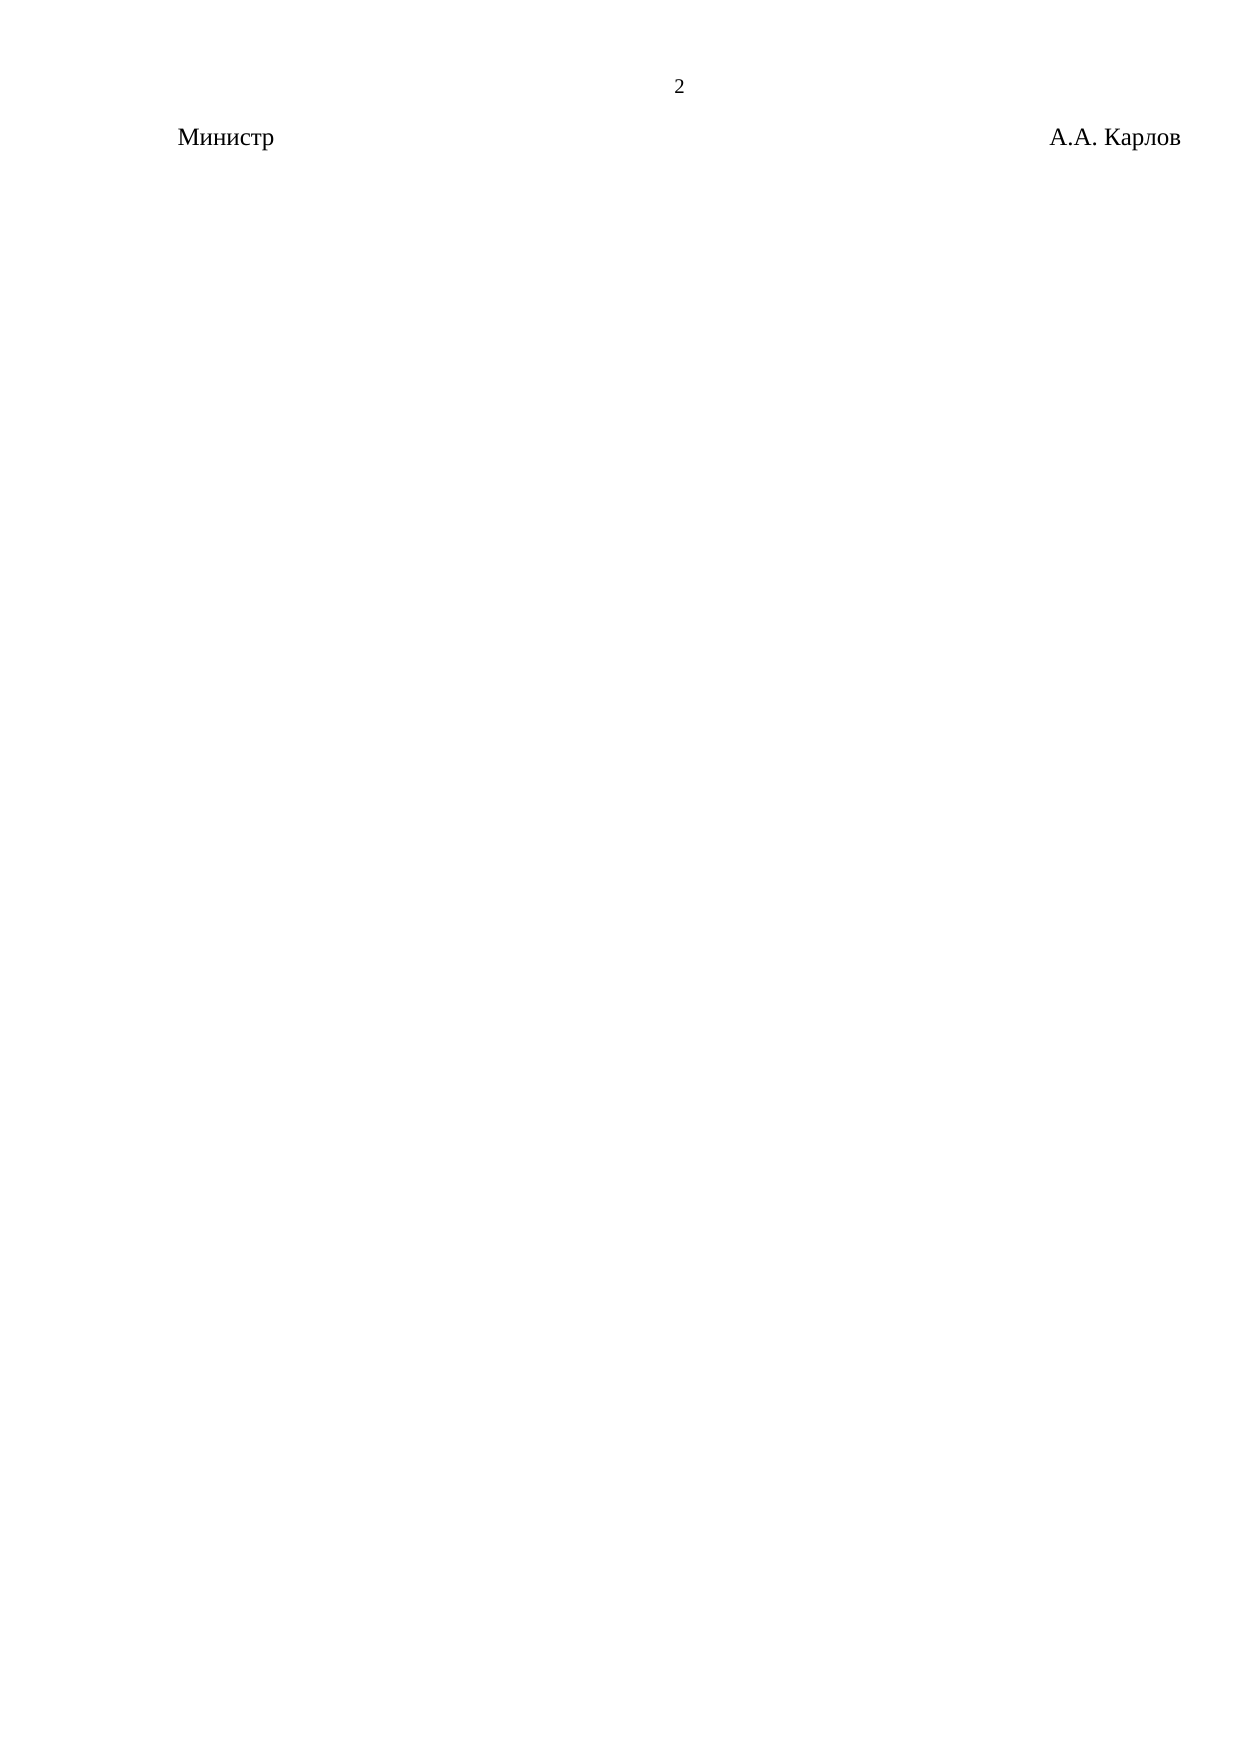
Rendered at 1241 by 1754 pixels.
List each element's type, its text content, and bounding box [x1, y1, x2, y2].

text Министр А.А. Карлов [177, 122, 1181, 151]
